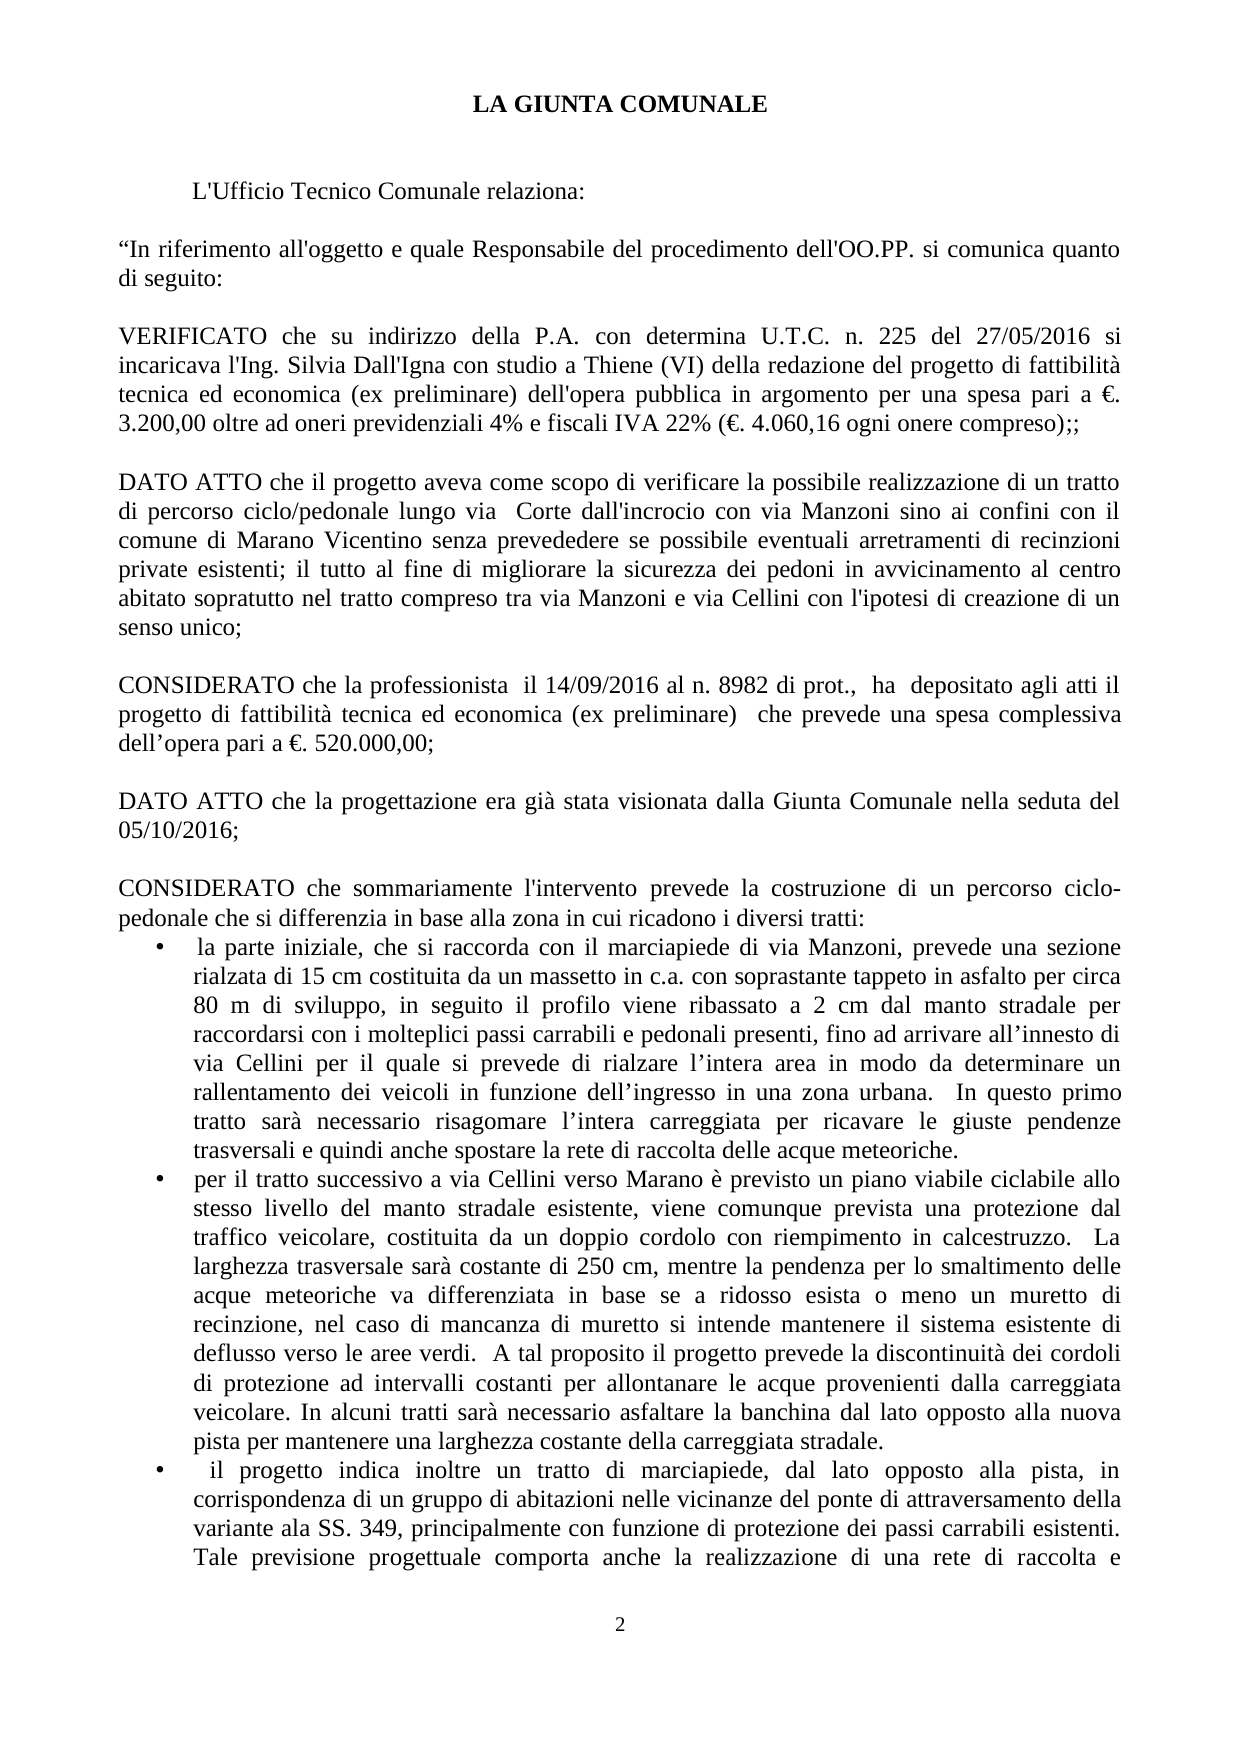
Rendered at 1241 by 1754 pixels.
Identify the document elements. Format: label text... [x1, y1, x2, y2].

text CONSIDERATO che la professionista il 14/09/2016 al n. 8982 di prot., ha depositato agli atti il progetto di fattibilità tecnica ed economica (ex preliminare) che prevede una spesa complessiva dell’opera pari a €. 520.000,00; [118, 670, 1122, 757]
text CONSIDERATO che sommariamente l'intervento prevede la costruzione di un percorso ciclo-pedonale che si differenzia in base alla zona in cui ricadono i diversi tratti: [118, 873, 1122, 931]
title LA GIUNTA COMUNALE [118, 89, 1122, 118]
text L'Ufficio Tecnico Comunale relaziona: [118, 176, 1122, 205]
text DATO ATTO che la progettazione era già stata visionata dalla Giunta Comunale nella seduta del 05/10/2016; [118, 786, 1122, 844]
text “In riferimento all'oggetto e quale Responsabile del procedimento dell'OO.PP. si comunica quanto di seguito: [118, 234, 1122, 292]
text DATO ATTO che il progetto aveva come scopo di verificare la possibile realizzazione di un tratto di percorso ciclo/pedonale lungo via Corte dall'incrocio con via Manzoni sino ai confini con il comune di Marano Vicentino senza prevededere se possibile eventuali arretramenti di recinzioni private esistenti; il tutto al fine di migliorare la sicurezza dei pedoni in avvicinamento al centro abitato sopratutto nel tratto compreso tra via Manzoni e via Cellini con l'ipotesi di creazione di un senso unico; [118, 466, 1122, 641]
list la parte iniziale, che si raccorda con il marciapiede di via Manzoni, prevede una sezione rialzata di 15 cm costituita da un massetto in c.a. con soprastante tappeto in asfalto per circa 80 m di sviluppo, in seguito il profilo viene ribassato a 2 cm dal manto stradale per raccordarsi con i molteplici passi carrabili e pedonali presenti, fino ad arrivare all’innesto di via Cellini per il quale si prevede di rialzare l’intera area in modo da determinare un rallentamento dei veicoli in funzione dell’ingresso in una zona urbana. In questo primo tratto sarà necessario risagomare l’intera carreggiata per ricavare le giuste pendenze trasversali e quindi anche spostare la rete di raccolta delle acque meteoriche. [156, 931, 1122, 1164]
list il progetto indica inoltre un tratto di marciapiede, dal lato opposto alla pista, in corrispondenza di un gruppo di abitazioni nelle vicinanze del ponte di attraversamento della variante ala SS. 349, principalmente con funzione di protezione dei passi carrabili esistenti. Tale previsione progettuale comporta anche la realizzazione di una rete di raccolta e [156, 1454, 1122, 1571]
text VERIFICATO che su indirizzo della P.A. con determina U.T.C. n. 225 del 27/05/2016 si incaricava l'Ing. Silvia Dall'Igna con studio a Thiene (VI) della redazione del progetto di fattibilità tecnica ed economica (ex preliminare) dell'opera pubblica in argomento per una spesa pari a €. 3.200,00 oltre ad oneri previdenziali 4% e fiscali IVA 22% (€. 4.060,16 ogni onere compreso);; [118, 321, 1122, 437]
list per il tratto successivo a via Cellini verso Marano è previsto un piano viabile ciclabile allo stesso livello del manto stradale esistente, viene comunque prevista una protezione dal traffico veicolare, costituita da un doppio cordolo con riempimento in calcestruzzo. La larghezza trasversale sarà costante di 250 cm, mentre la pendenza per lo smaltimento delle acque meteoriche va differenziata in base se a ridosso esista o meno un muretto di recinzione, nel caso di mancanza di muretto si intende mantenere il sistema esistente di deflusso verso le aree verdi. A tal proposito il progetto prevede la discontinuità dei cordoli di protezione ad intervalli costanti per allontanare le acque provenienti dalla carreggiata veicolare. In alcuni tratti sarà necessario asfaltare la banchina dal lato opposto alla nuova pista per mantenere una larghezza costante della carreggiata stradale. [156, 1164, 1122, 1454]
